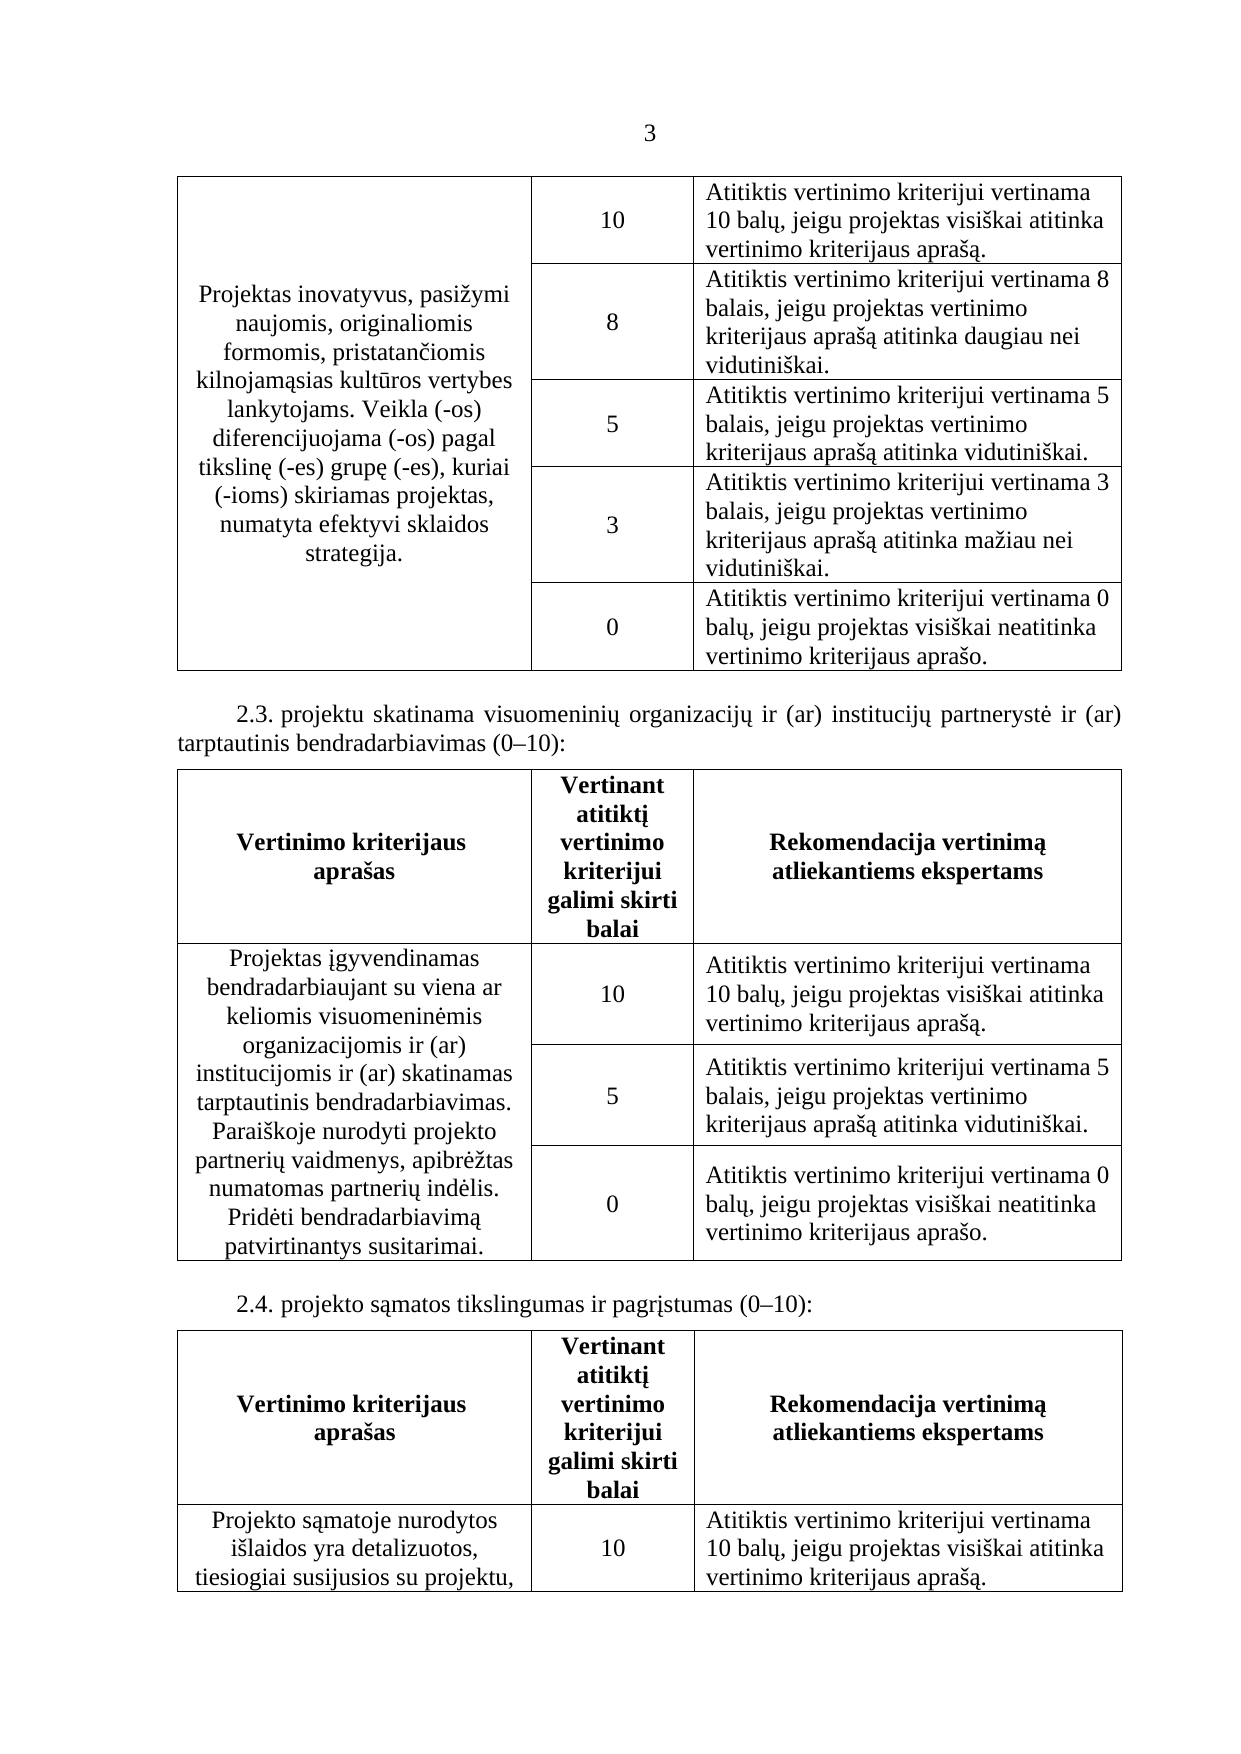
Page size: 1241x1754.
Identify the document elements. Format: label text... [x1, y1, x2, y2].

table_header Vertinant atitiktį vertinimo kriterijui galimi skirti balai [532, 770, 693, 942]
table_header Rekomendacija vertinimą atliekantiems ekspertams [694, 770, 1121, 942]
table_cell Atitiktis vertinimo kriterijui vertinama 10 balų, jeigu projektas visiškai atitinka vertinimo kriterijaus aprašą. [695, 1505, 1122, 1591]
table_cell 5 [532, 380, 693, 466]
table_cell 8 [532, 264, 693, 379]
table_cell 10 [532, 1505, 694, 1591]
table_header Vertinant atitiktį vertinimo kriterijui galimi skirti balai [532, 1331, 694, 1504]
table_cell 10 [532, 944, 693, 1044]
table_cell Atitiktis vertinimo kriterijui vertinama 5 balais, jeigu projektas vertinimo kriterijaus aprašą atitinka vidutiniškai. [694, 1045, 1121, 1145]
table_cell Projektas įgyvendinamas bendradarbiaujant su viena ar keliomis visuomeninėmis organizacijomis ir (ar) institucijomis ir (ar) skatinamas tarptautinis bendradarbiavimas. Paraiškoje nurodyti projekto partnerių vaidmenys, apibrėžtas numatomas partnerių indėlis. Pridėti bendradarbiavimą patvirtinantys susitarimai. [178, 944, 531, 1260]
table_cell 0 [532, 1146, 693, 1260]
text 2.4. projekto sąmatos tikslingumas ir pagrįstumas (0–10): [177, 1289, 1072, 1318]
table_cell Atitiktis vertinimo kriterijui vertinama 3 balais, jeigu projektas vertinimo kriterijaus aprašą atitinka mažiau nei vidutiniškai. [694, 467, 1121, 582]
table_header Vertinimo kriterijaus aprašas [178, 770, 531, 942]
table_cell 0 [532, 583, 693, 669]
table_cell Atitiktis vertinimo kriterijui vertinama 0 balų, jeigu projektas visiškai neatitinka vertinimo kriterijaus aprašo. [694, 583, 1121, 669]
table_cell 3 [532, 467, 693, 582]
table_header Vertinimo kriterijaus aprašas [178, 1331, 531, 1504]
table_cell Atitiktis vertinimo kriterijui vertinama 0 balų, jeigu projektas visiškai neatitinka vertinimo kriterijaus aprašo. [694, 1146, 1121, 1260]
table_cell Projektas inovatyvus, pasižymi naujomis, originaliomis formomis, pristatančiomis kilnojamąsias kultūros vertybes lankytojams. Veikla (-os) diferencijuojama (-os) pagal tikslinę (-es) grupę (-es), kuriai (-ioms) skiriamas projektas, numatyta efektyvi sklaidos strategija. [178, 177, 531, 669]
table_cell Atitiktis vertinimo kriterijui vertinama 5 balais, jeigu projektas vertinimo kriterijaus aprašą atitinka vidutiniškai. [694, 380, 1121, 466]
table_cell 10 [532, 177, 693, 263]
table_cell 5 [532, 1045, 693, 1145]
table_header Rekomendacija vertinimą atliekantiems ekspertams [695, 1331, 1122, 1504]
table_cell Atitiktis vertinimo kriterijui vertinama 8 balais, jeigu projektas vertinimo kriterijaus aprašą atitinka daugiau nei vidutiniškai. [694, 264, 1121, 379]
text 2.3. projektu skatinama visuomeninių organizacijų ir (ar) institucijų partnerystė ir (ar) tarptautinis bendradarbiavimas (0–10): [177, 699, 1122, 757]
table_cell Projekto sąmatoje nurodytos išlaidos yra detalizuotos, tiesiogiai susijusios su projektu, [178, 1505, 531, 1591]
table_cell Atitiktis vertinimo kriterijui vertinama 10 balų, jeigu projektas visiškai atitinka vertinimo kriterijaus aprašą. [694, 944, 1121, 1044]
table_cell Atitiktis vertinimo kriterijui vertinama 10 balų, jeigu projektas visiškai atitinka vertinimo kriterijaus aprašą. [694, 177, 1121, 263]
